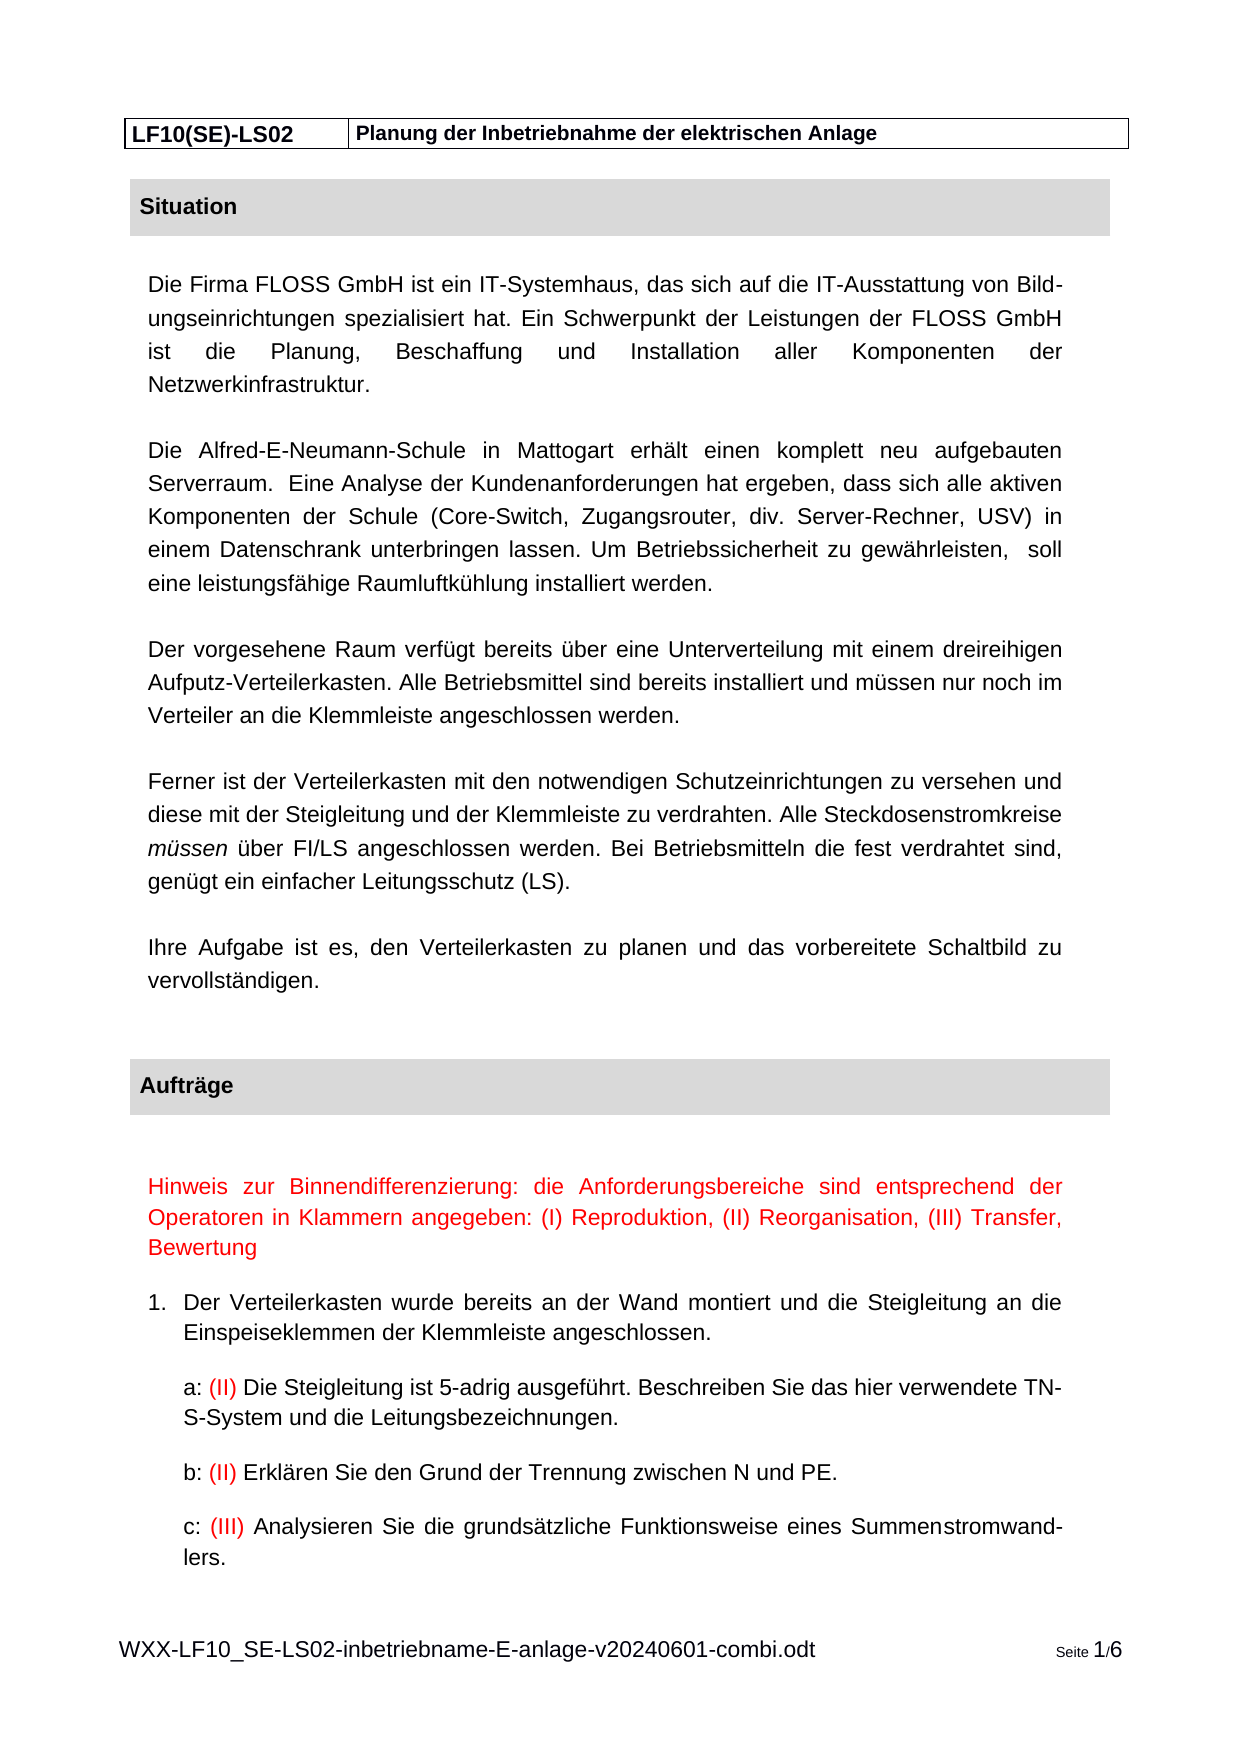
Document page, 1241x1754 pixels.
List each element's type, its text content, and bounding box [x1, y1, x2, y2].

list b: (II) Erklären Sie den Grund der Trennung zwischen N und PE. [148, 1456, 1063, 1486]
text Situation [131, 180, 1109, 234]
text Ihre Aufgabe ist es, den Verteilerkasten zu planen und das vorbereitete Schaltbild zu vervollständigen. [148, 929, 1063, 995]
list a: (II) Die Steigleitung ist 5-adrig ausgeführt. Beschreiben Sie das hier verwendete TN-S-Sys­tem und die Leitungsbezeichnungen. [148, 1371, 1063, 1432]
text Aufträge [131, 1060, 1109, 1114]
list Hinweis zur Binnendifferenzierung: die Anforderungsbereiche sind entsprechend der Operatoren in Klammern angegeben: (I) Reproduktion, (II) Reorganisation, (III) Transfer, Bewertung [148, 1169, 1063, 1262]
text Die Firma FLOSS GmbH ist ein IT-Systemhaus, das sich auf die IT-Ausstattung von Bild­ungs­ein­richtungen spezialisiert hat. Ein Schwerpunkt der Leistungen der FLOSS GmbH ist die Planung, Beschaffung und Installation aller Komponenten der Netzwerkinfrastruktur. [148, 266, 1063, 399]
text Der vorgesehene Raum verfügt bereits über eine Unterverteilung mit einem dreireihigen Aufputz-Ver­teilerkasten. Alle Betriebsmittel sind bereits installiert und müssen nur noch im Verteiler an die Klemmleiste angeschlossen werden. [148, 631, 1063, 730]
list c: (III) Analysieren Sie die grundsätzliche Funktionsweise eines Summen­strom­wand­lers. [148, 1510, 1063, 1571]
table_header LF10(SE)-LS02 [126, 119, 348, 148]
text Die Alfred-E-Neumann-Schule in Mattogart erhält einen komplett neu aufgebauten Serverraum. Eine Analyse der Kundenanforderungen hat ergeben, dass sich alle aktiven Komponenten der Schu­le (Core-Switch, Zugangsrouter, div. Server-Rechner, USV) in einem Datenschrank un­ter­brin­gen lassen. Um Betriebssicherheit zu gewährleisten, soll eine leistungsfähige Raumluftkühlung in­stal­liert werden. [148, 432, 1063, 598]
text Ferner ist der Verteilerkasten mit den notwendigen Schutzeinrichtungen zu versehen und diese mit der Steigleitung und der Klemmleiste zu verdrahten. Alle Steckdosenstromkreise müssen über FI/LS angeschlossen werden. Bei Betriebsmitteln die fest verdrahtet sind, genügt ein einfacher Leitungsschutz (LS). [148, 763, 1063, 896]
table_header Planung der Inbetriebnahme der elektrischen Anlage [349, 119, 1128, 148]
list Der Verteilerkasten wurde bereits an der Wand montiert und die Steigleitung an die Ein­speiseklemmen der Klemmleiste angeschlossen. [148, 1285, 1063, 1347]
